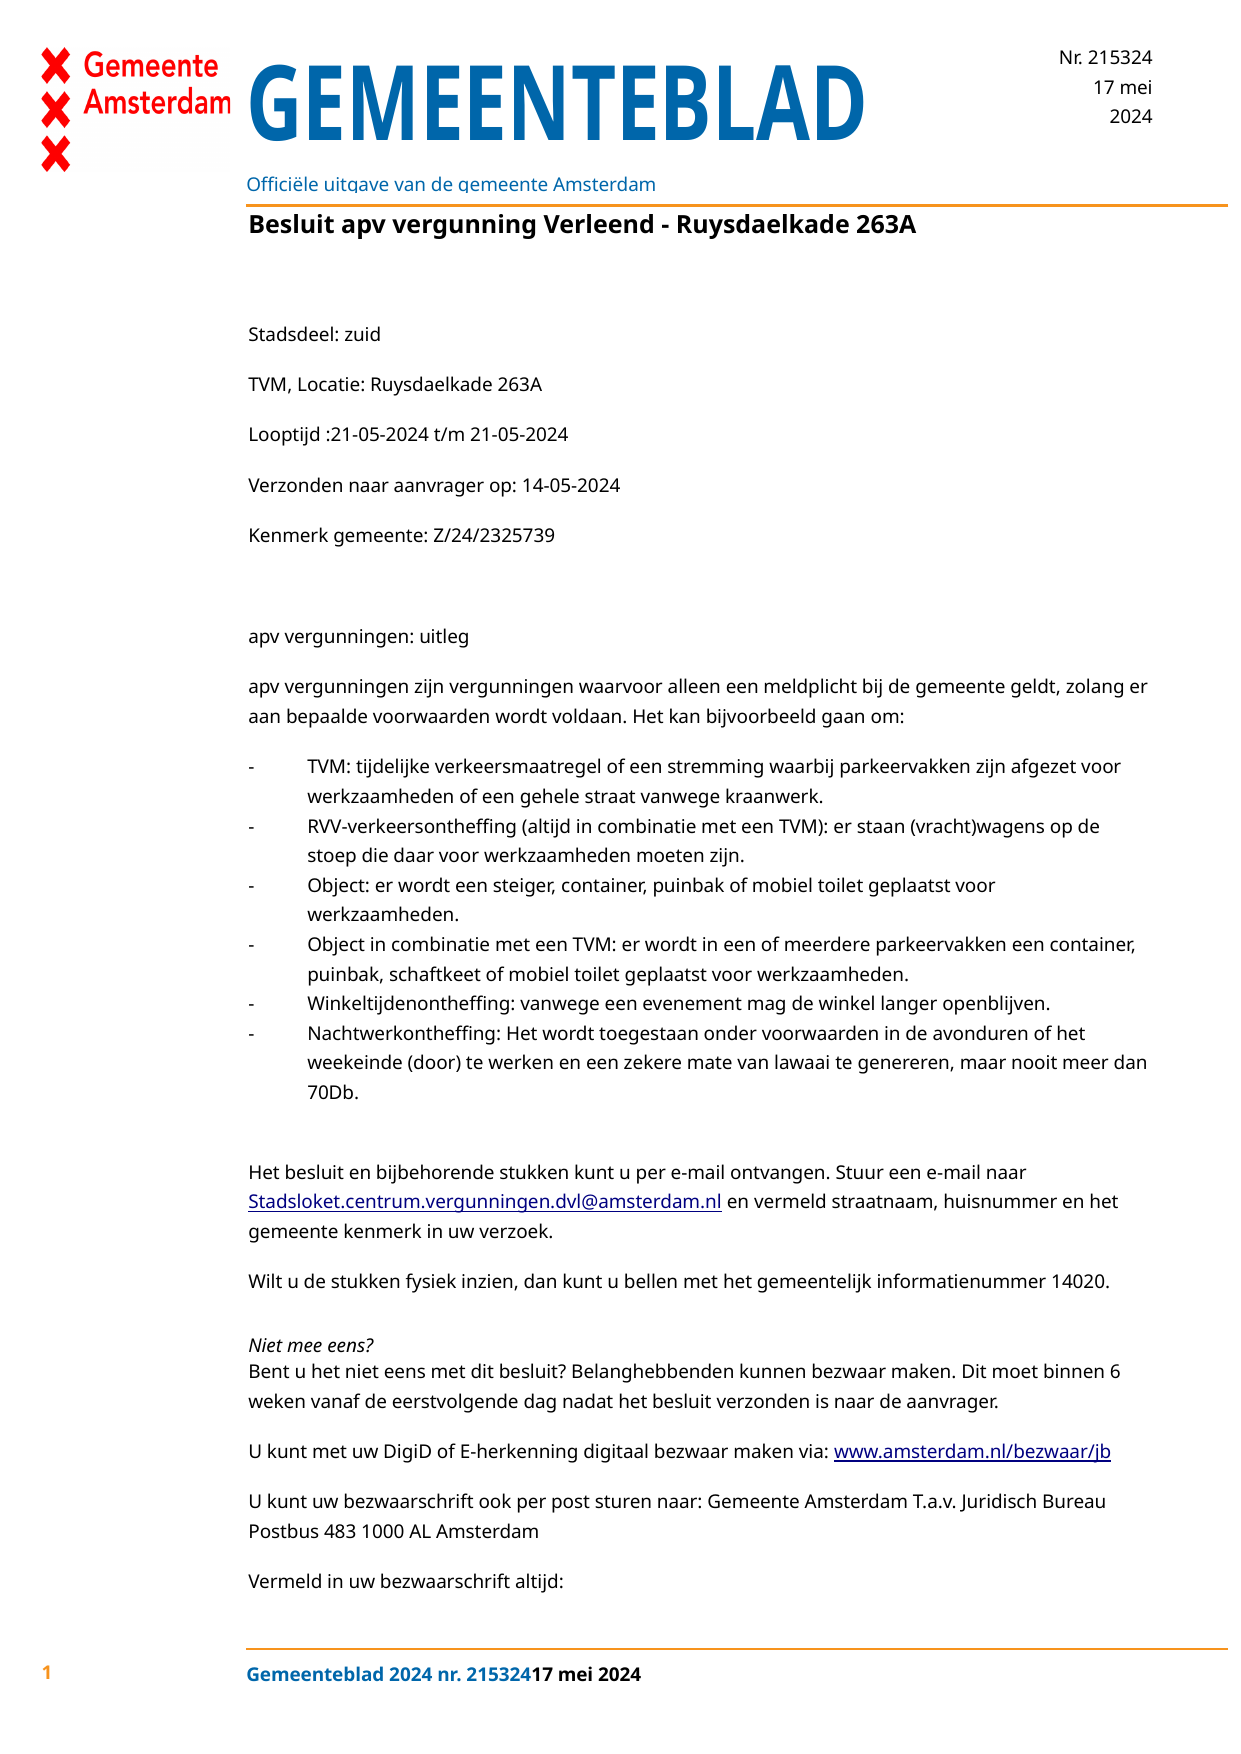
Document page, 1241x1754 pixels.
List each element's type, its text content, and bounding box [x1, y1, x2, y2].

list Winkeltijdenontheffing: vanwege een evenement mag de winkel langer openblijven. [248, 990, 1152, 1016]
text Verzonden naar aanvrager op: 14-05-2024 [248, 472, 1152, 498]
text Wilt u de stukken fysiek inzien, dan kunt u bellen met het gemeentelijk informatienummer 14020. [248, 1269, 1152, 1294]
text apv vergunningen: uitleg [248, 623, 1152, 649]
text Het besluit en bijbehorende stukken kunt u per e-mail ontvangen. Stuur een e-mail naar Stadsloket.centrum.vergunningen.dvl@amsterdam.nl en vermeld straatnaam, huisnummer en het gemeente kenmerk in uw verzoek. [248, 1159, 1152, 1244]
text apv vergunningen zijn vergunningen waarvoor alleen een meldplicht bij de gemeente geldt, zolang er aan bepaalde voorwaarden wordt voldaan. Het kan bijvoorbeeld gaan om: [248, 674, 1152, 729]
text Besluit apv vergunning Verleend - Ruysdaelkade 263A [248, 207, 1152, 241]
list RVV-verkeersontheffing (altijd in combinatie met een TVM): er staan (vracht)wagens op de stoep die daar voor werkzaamheden moeten zijn. [248, 813, 1152, 868]
list Nachtwerkontheffing: Het wordt toegestaan onder voorwaarden in de avonduren of het weekeinde (door) te werken en een zekere mate van lawaai te genereren, maar nooit meer dan 70Db. [248, 1020, 1152, 1105]
text Vermeld in uw bezwaarschrift altijd: [248, 1569, 1152, 1594]
text Niet mee eens? [248, 1333, 1152, 1358]
list Object in combinatie met een TVM: er wordt in een of meerdere parkeervakken een container, puinbak, schaftkeet of mobiel toilet geplaatst voor werkzaamheden. [248, 931, 1152, 986]
text Bent u het niet eens met dit besluit? Belanghebbenden kunnen bezwaar maken. Dit moet binnen 6 weken vanaf de eerstvolgende dag nadat het besluit verzonden is naar de aanvrager. [248, 1358, 1152, 1414]
text U kunt uw bezwaarschrift ook per post sturen naar: Gemeente Amsterdam T.a.v. Juridisch Bureau Postbus 483 1000 AL Amsterdam [248, 1489, 1152, 1544]
text Kenmerk gemeente: Z/24/2325739 [248, 522, 1152, 548]
text U kunt met uw DigiD of E-herkenning digitaal bezwaar maken via: www.amsterdam.nl/bezwaar/jb [248, 1438, 1152, 1464]
list TVM: tijdelijke verkeersmaatregel of een stremming waarbij parkeervakken zijn afgezet voor werkzaamheden of een gehele straat vanwege kraanwerk. [248, 754, 1152, 809]
text Stadsdeel: zuid [248, 321, 1152, 346]
text Looptijd :21-05-2024 t/m 21-05-2024 [248, 422, 1152, 447]
picture [41, 47, 231, 172]
list Object: er wordt een steiger, container, puinbak of mobiel toilet geplaatst voor werkzaamheden. [248, 872, 1152, 927]
text TVM, Locatie: Ruysdaelkade 263A [248, 371, 1152, 397]
